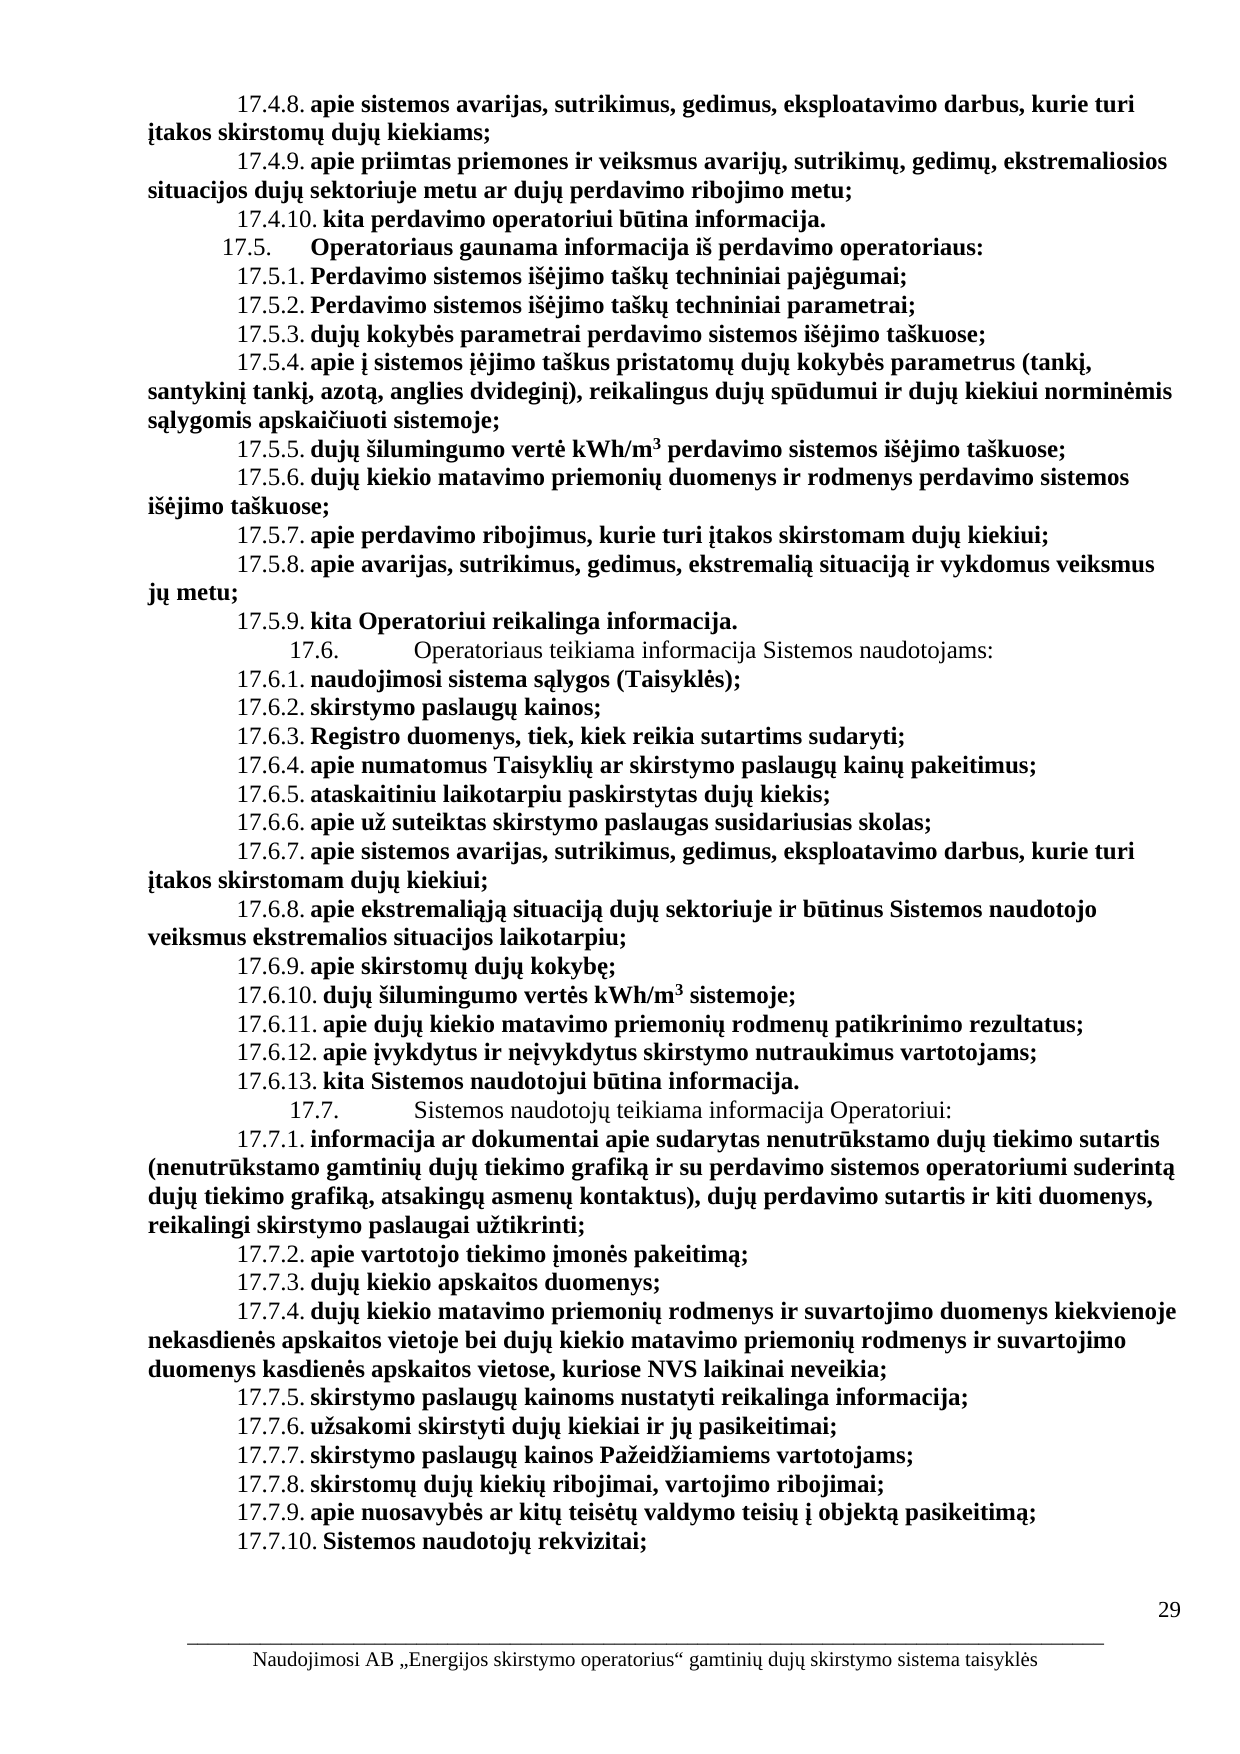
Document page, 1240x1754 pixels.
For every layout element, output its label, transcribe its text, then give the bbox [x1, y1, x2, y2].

text 17.5.3. dujų kokybės parametrai perdavimo sistemos išėjimo taškuose; [148, 319, 1181, 347]
text 17.5.4. apie į sistemos įėjimo taškus pristatomų dujų kokybės parametrus (tankį, santykinį tankį, azotą, anglies dvideginį), reikalingus dujų spūdumui ir dujų kiekiui norminėmis sąlygomis apskaičiuoti sistemoje; [148, 347, 1181, 434]
text 17.7.6. užsakomi skirstyti dujų kiekiai ir jų pasikeitimai; [148, 1411, 1181, 1440]
text 17.7.9. apie nuosavybės ar kitų teisėtų valdymo teisių į objektą pasikeitimą; [148, 1497, 1181, 1526]
text 17.5.8. apie avarijas, sutrikimus, gedimus, ekstremalią situaciją ir vykdomus veiksmus jų metu; [148, 549, 1181, 606]
text 17.6.8. apie ekstremaliąją situaciją dujų sektoriuje ir būtinus Sistemos naudotojo veiksmus ekstremalios situacijos laikotarpiu; [148, 894, 1181, 951]
text 17.6.2. skirstymo paslaugų kainos; [148, 692, 1181, 721]
text 17.4.9. apie priimtas priemones ir veiksmus avarijų, sutrikimų, gedimų, ekstremaliosios situacijos dujų sektoriuje metu ar dujų perdavimo ribojimo metu; [148, 146, 1181, 204]
text 17.5.1. Perdavimo sistemos išėjimo taškų techniniai pajėgumai; [148, 261, 1181, 290]
text 17.6.4. apie numatomus Taisyklių ar skirstymo paslaugų kainų pakeitimus; [148, 750, 1181, 779]
text 17.5.7. apie perdavimo ribojimus, kurie turi įtakos skirstomam dujų kiekiui; [148, 520, 1181, 549]
text 17.7.7. skirstymo paslaugų kainos Pažeidžiamiems vartotojams; [148, 1440, 1181, 1469]
text 17.5.2. Perdavimo sistemos išėjimo taškų techniniai parametrai; [148, 290, 1181, 319]
text 17.6. Operatoriaus teikiama informacija Sistemos naudotojams: [260, 635, 1181, 664]
text 17.6.13. kita Sistemos naudotojui būtina informacija. [148, 1066, 1181, 1095]
text 17.6.3. Registro duomenys, tiek, kiek reikia sutartims sudaryti; [148, 721, 1181, 750]
text 17.7.5. skirstymo paslaugų kainoms nustatyti reikalinga informacija; [148, 1382, 1181, 1411]
text 17.6.7. apie sistemos avarijas, sutrikimus, gedimus, eksploatavimo darbus, kurie turi įtakos skirstomam dujų kiekiui; [148, 836, 1181, 894]
text 17.6.10. dujų šilumingumo vertės kWh/m3 sistemoje; [148, 980, 1181, 1009]
text 17.7. Sistemos naudotojų teikiama informacija Operatoriui: [260, 1095, 1181, 1124]
text 17.7.4. dujų kiekio matavimo priemonių rodmenys ir suvartojimo duomenys kiekvienoje nekasdienės apskaitos vietoje bei dujų kiekio matavimo priemonių rodmenys ir suvartojimo duomenys kasdienės apskaitos vietose, kuriose NVS laikinai neveikia; [148, 1296, 1181, 1382]
text 17.7.10. Sistemos naudotojų rekvizitai; [148, 1526, 1181, 1555]
text 17.7.2. apie vartotojo tiekimo įmonės pakeitimą; [148, 1239, 1181, 1267]
text 17.4.10. kita perdavimo operatoriui būtina informacija. [148, 204, 1181, 232]
text 17.7.8. skirstomų dujų kiekių ribojimai, vartojimo ribojimai; [148, 1469, 1181, 1497]
text 17.4.8. apie sistemos avarijas, sutrikimus, gedimus, eksploatavimo darbus, kurie turi įtakos skirstomų dujų kiekiams; [148, 89, 1181, 146]
text 17.6.5. ataskaitiniu laikotarpiu paskirstytas dujų kiekis; [148, 779, 1181, 807]
text 17.6.1. naudojimosi sistema sąlygos (Taisyklės); [148, 664, 1181, 692]
text 17.5. Operatoriaus gaunama informacija iš perdavimo operatoriaus: [222, 232, 1181, 261]
text 17.6.12. apie įvykdytus ir neįvykdytus skirstymo nutraukimus vartotojams; [148, 1037, 1181, 1066]
text 17.7.3. dujų kiekio apskaitos duomenys; [148, 1267, 1181, 1296]
text 17.6.6. apie už suteiktas skirstymo paslaugas susidariusias skolas; [148, 807, 1181, 836]
text 17.5.5. dujų šilumingumo vertė kWh/m3 perdavimo sistemos išėjimo taškuose; [148, 434, 1181, 462]
text 17.6.11. apie dujų kiekio matavimo priemonių rodmenų patikrinimo rezultatus; [148, 1009, 1181, 1037]
text 17.7.1. informacija ar dokumentai apie sudarytas nenutrūkstamo dujų tiekimo sutartis (nenutrūkstamo gamtinių dujų tiekimo grafiką ir su perdavimo sistemos operatoriumi suderintą dujų tiekimo grafiką, atsakingų asmenų kontaktus), dujų perdavimo sutartis ir kiti duomenys, reikalingi skirstymo paslaugai užtikrinti; [148, 1124, 1181, 1239]
text 17.5.9. kita Operatoriui reikalinga informacija. [148, 606, 1181, 635]
text 17.6.9. apie skirstomų dujų kokybę; [148, 951, 1181, 980]
text 17.5.6. dujų kiekio matavimo priemonių duomenys ir rodmenys perdavimo sistemos išėjimo taškuose; [148, 462, 1181, 520]
